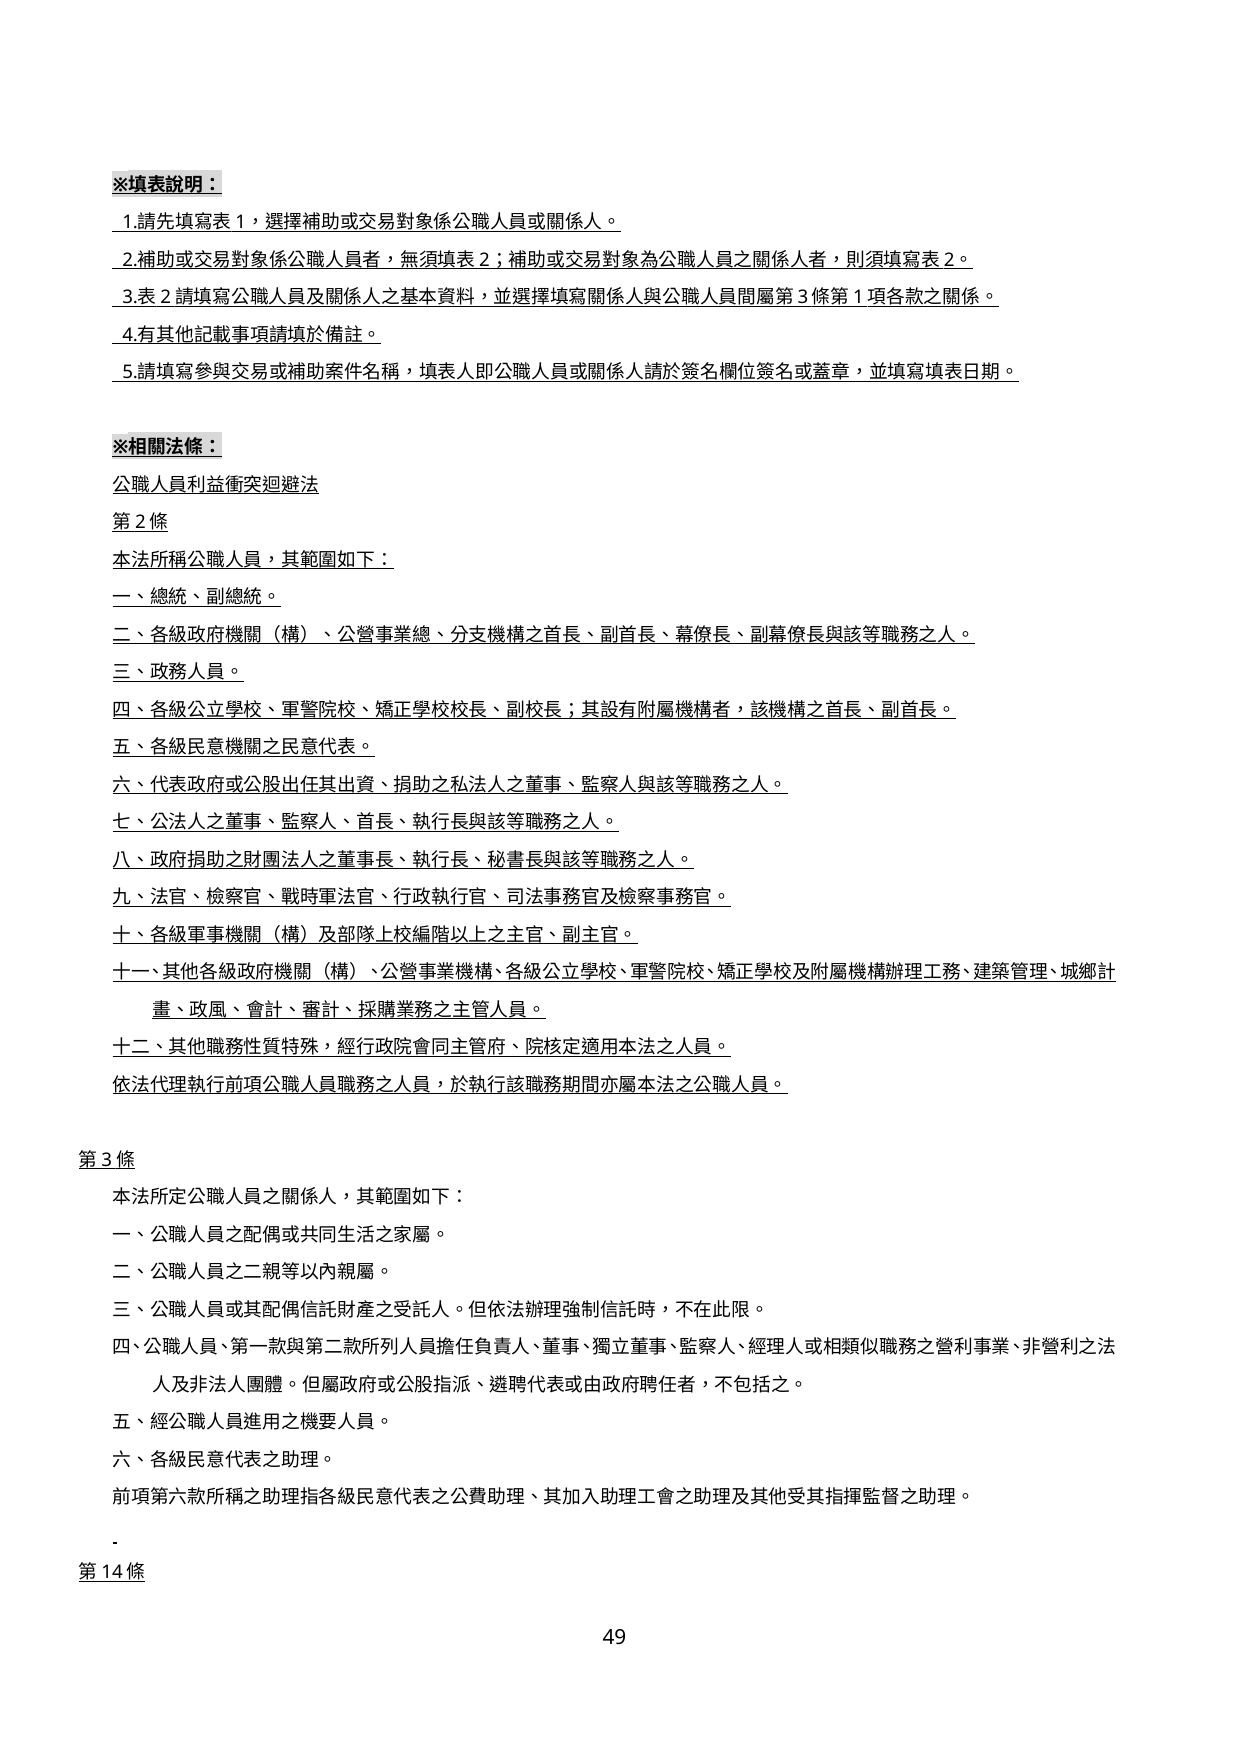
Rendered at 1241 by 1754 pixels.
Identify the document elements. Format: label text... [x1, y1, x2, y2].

text 第3條 [44, 1139, 1202, 1177]
text 十二、其他職務性質特殊，經行政院會同主管府、院核定適用本法之人員。 [112, 1027, 1116, 1064]
text 一、總統、副總統。 [112, 577, 1116, 614]
text 畫、政風、會計、審計、採購業務之主管人員。 [112, 982, 1116, 1027]
text 3.表2請填寫公職人員及關係人之基本資料，並選擇填寫關係人與公職人員間屬第3條第1項各款之關係。 [112, 277, 1116, 314]
text 四、各級公立學校、軍警院校、矯正學校校長、副校長；其設有附屬機構者，該機構之首長、副首長。 [112, 689, 1116, 727]
text 十、各級軍事機關（構）及部隊上校編階以上之主官、副主官。 [112, 914, 1116, 952]
text 七、公法人之董事、監察人、首長、執行長與該等職務之人。 [112, 802, 1116, 839]
text ※填表說明： [112, 164, 1116, 202]
text 八、政府捐助之財團法人之董事長、執行長、秘書長與該等職務之人。 [112, 839, 1116, 877]
text 第14條 [44, 1552, 1202, 1589]
text 本法所定公職人員之關係人，其範圍如下： [112, 1177, 1116, 1214]
text 四、公職人員、第一款與第二款所列人員擔任負責人、董事、獨立董事、監察人、經理人或相類似職務之營利事業、非營利之法人及非法人團體。但屬政府或公股指派、遴聘代表或由政府聘任者，不包括之。 [112, 1327, 1116, 1402]
text 六、各級民意代表之助理。 [112, 1439, 1116, 1477]
text 1.請先填寫表1，選擇補助或交易對象係公職人員或關係人。 [112, 202, 1116, 239]
text 本法所稱公職人員，其範圍如下： [112, 539, 1116, 577]
text 第2條 [112, 502, 1116, 539]
text 一、公職人員之配偶或共同生活之家屬。 [112, 1214, 1116, 1252]
text 九、法官、檢察官、戰時軍法官、行政執行官、司法事務官及檢察事務官。 [112, 877, 1116, 914]
text 二、各級政府機關（構）、公營事業總、分支機構之首長、副首長、幕僚長、副幕僚長與該等職務之人。 [112, 614, 1116, 652]
text 三、政務人員。 [112, 652, 1116, 689]
text ※相關法條： [112, 427, 1116, 464]
text 5.請填寫參與交易或補助案件名稱，填表人即公職人員或關係人請於簽名欄位簽名或蓋章，並填寫填表日期。 [112, 352, 1116, 389]
text 4.有其他記載事項請填於備註。 [112, 314, 1116, 352]
text 五、各級民意機關之民意代表。 [112, 727, 1116, 764]
text 三、公職人員或其配偶信託財產之受託人。但依法辦理強制信託時，不在此限。 [112, 1289, 1116, 1327]
text 2.補助或交易對象係公職人員者，無須填表2；補助或交易對象為公職人員之關係人者，則須填寫表2。 [112, 239, 1116, 277]
text 五、經公職人員進用之機要人員。 [112, 1402, 1116, 1439]
text 依法代理執行前項公職人員職務之人員，於執行該職務期間亦屬本法之公職人員。 [112, 1064, 1116, 1102]
text 公職人員利益衝突迴避法 [112, 464, 1116, 502]
text 前項第六款所稱之助理指各級民意代表之公費助理、其加入助理工會之助理及其他受其指揮監督之助理。 [112, 1477, 1116, 1514]
text 十一、其他各級政府機關（構）、公營事業機構、各級公立學校、軍警院校、矯正學校及附屬機構辦理工務、建築管理、城鄉計 [112, 952, 1116, 981]
text 二、公職人員之二親等以內親屬。 [112, 1252, 1116, 1289]
text 六、代表政府或公股出任其出資、捐助之私法人之董事、監察人與該等職務之人。 [112, 764, 1116, 802]
